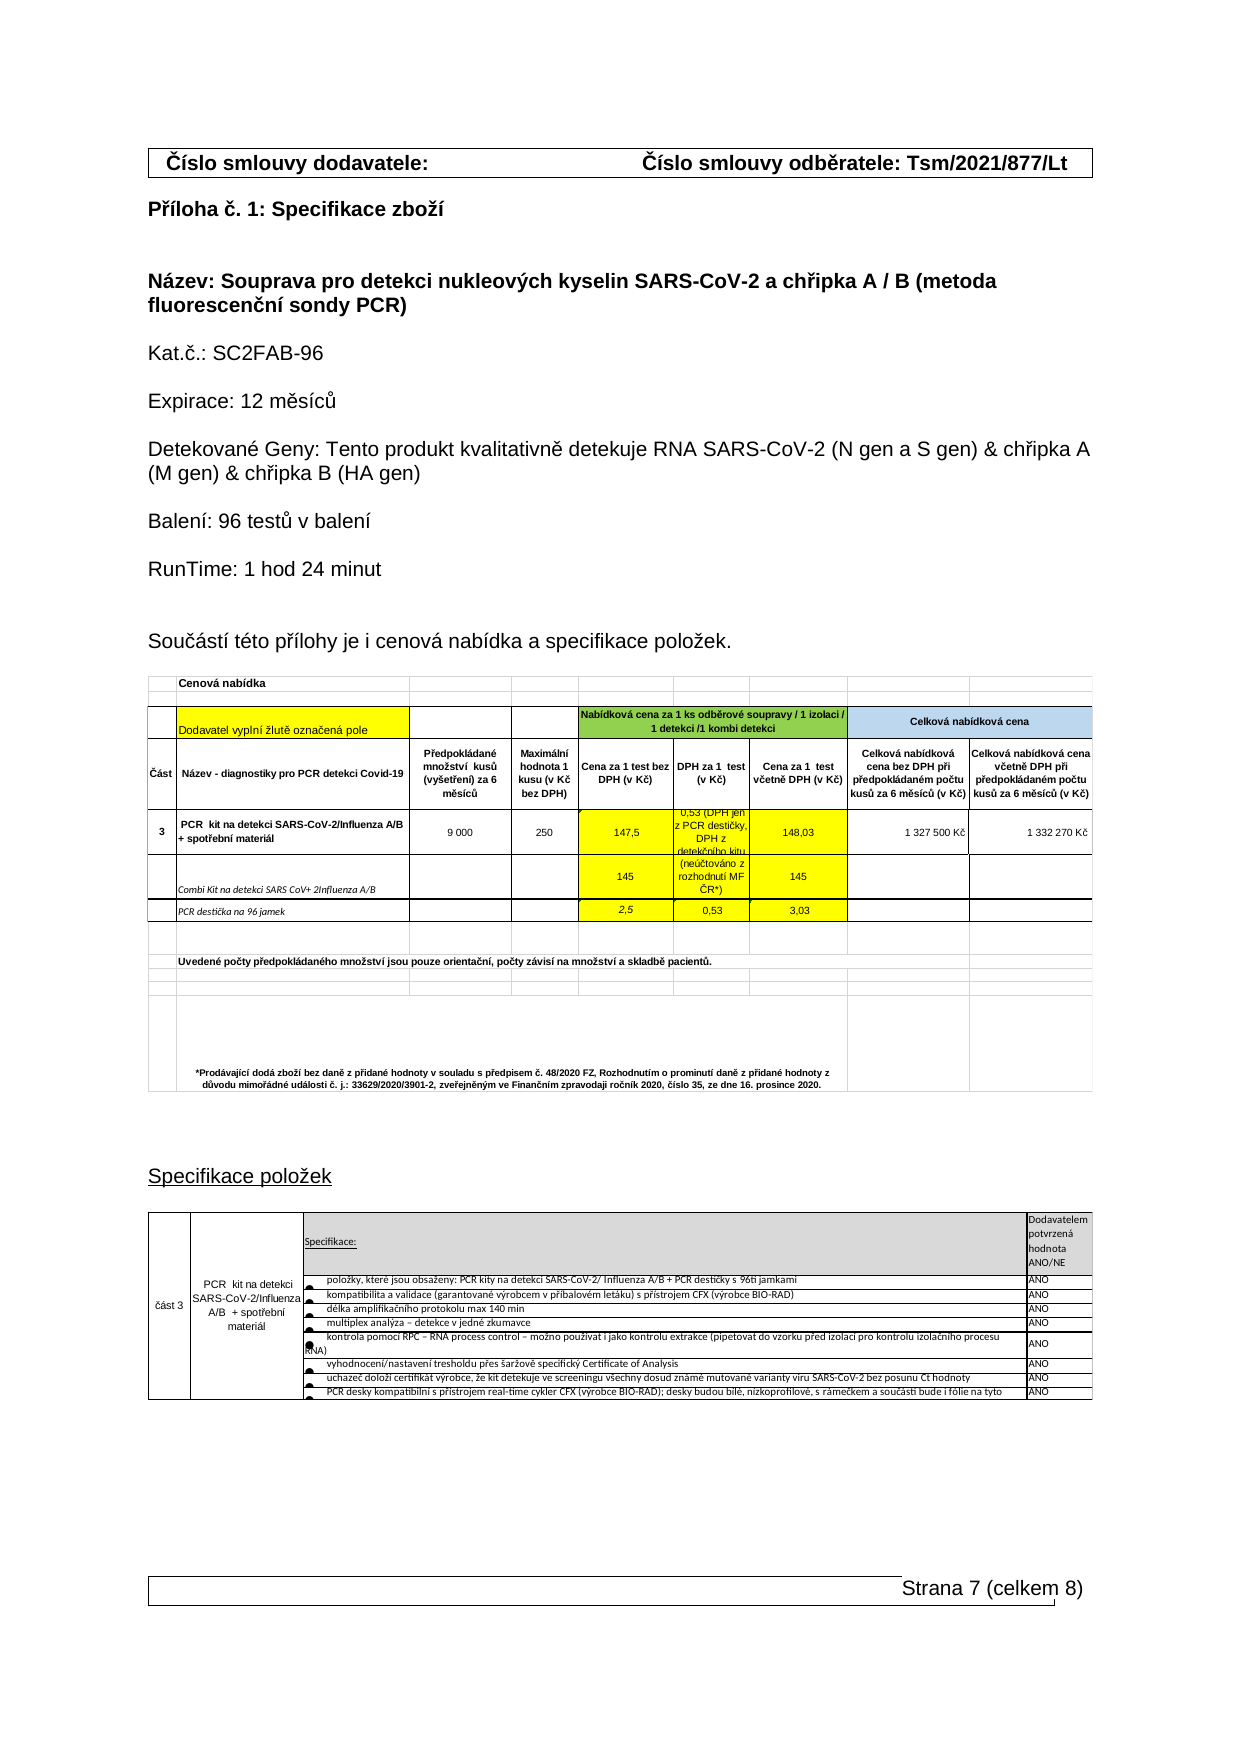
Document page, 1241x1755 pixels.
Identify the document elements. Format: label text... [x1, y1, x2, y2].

text Název: Souprava pro detekci nukleových kyselin SARS-CoV-2 a chřipka A / B (metoda fluorescenční sondy PCR) [148, 269, 1093, 317]
text Balení: 96 testů v balení [148, 509, 1093, 533]
text Kat.č.: SC2FAB-96 [148, 341, 1093, 365]
text Součástí této přílohy je i cenová nabídka a specifikace položek. [148, 628, 1093, 652]
text Specifikace položek [148, 1164, 1093, 1188]
text Expirace: 12 měsíců [148, 389, 1093, 413]
text Detekované Geny: Tento produkt kvalitativně detekuje RNA SARS-CoV-2 (N gen a S gen) & chřipka A (M gen) & chřipka B (HA gen) [148, 437, 1093, 485]
text RunTime: 1 hod 24 minut [148, 557, 1093, 581]
text Příloha č. 1: Specifikace zboží [148, 197, 1093, 221]
